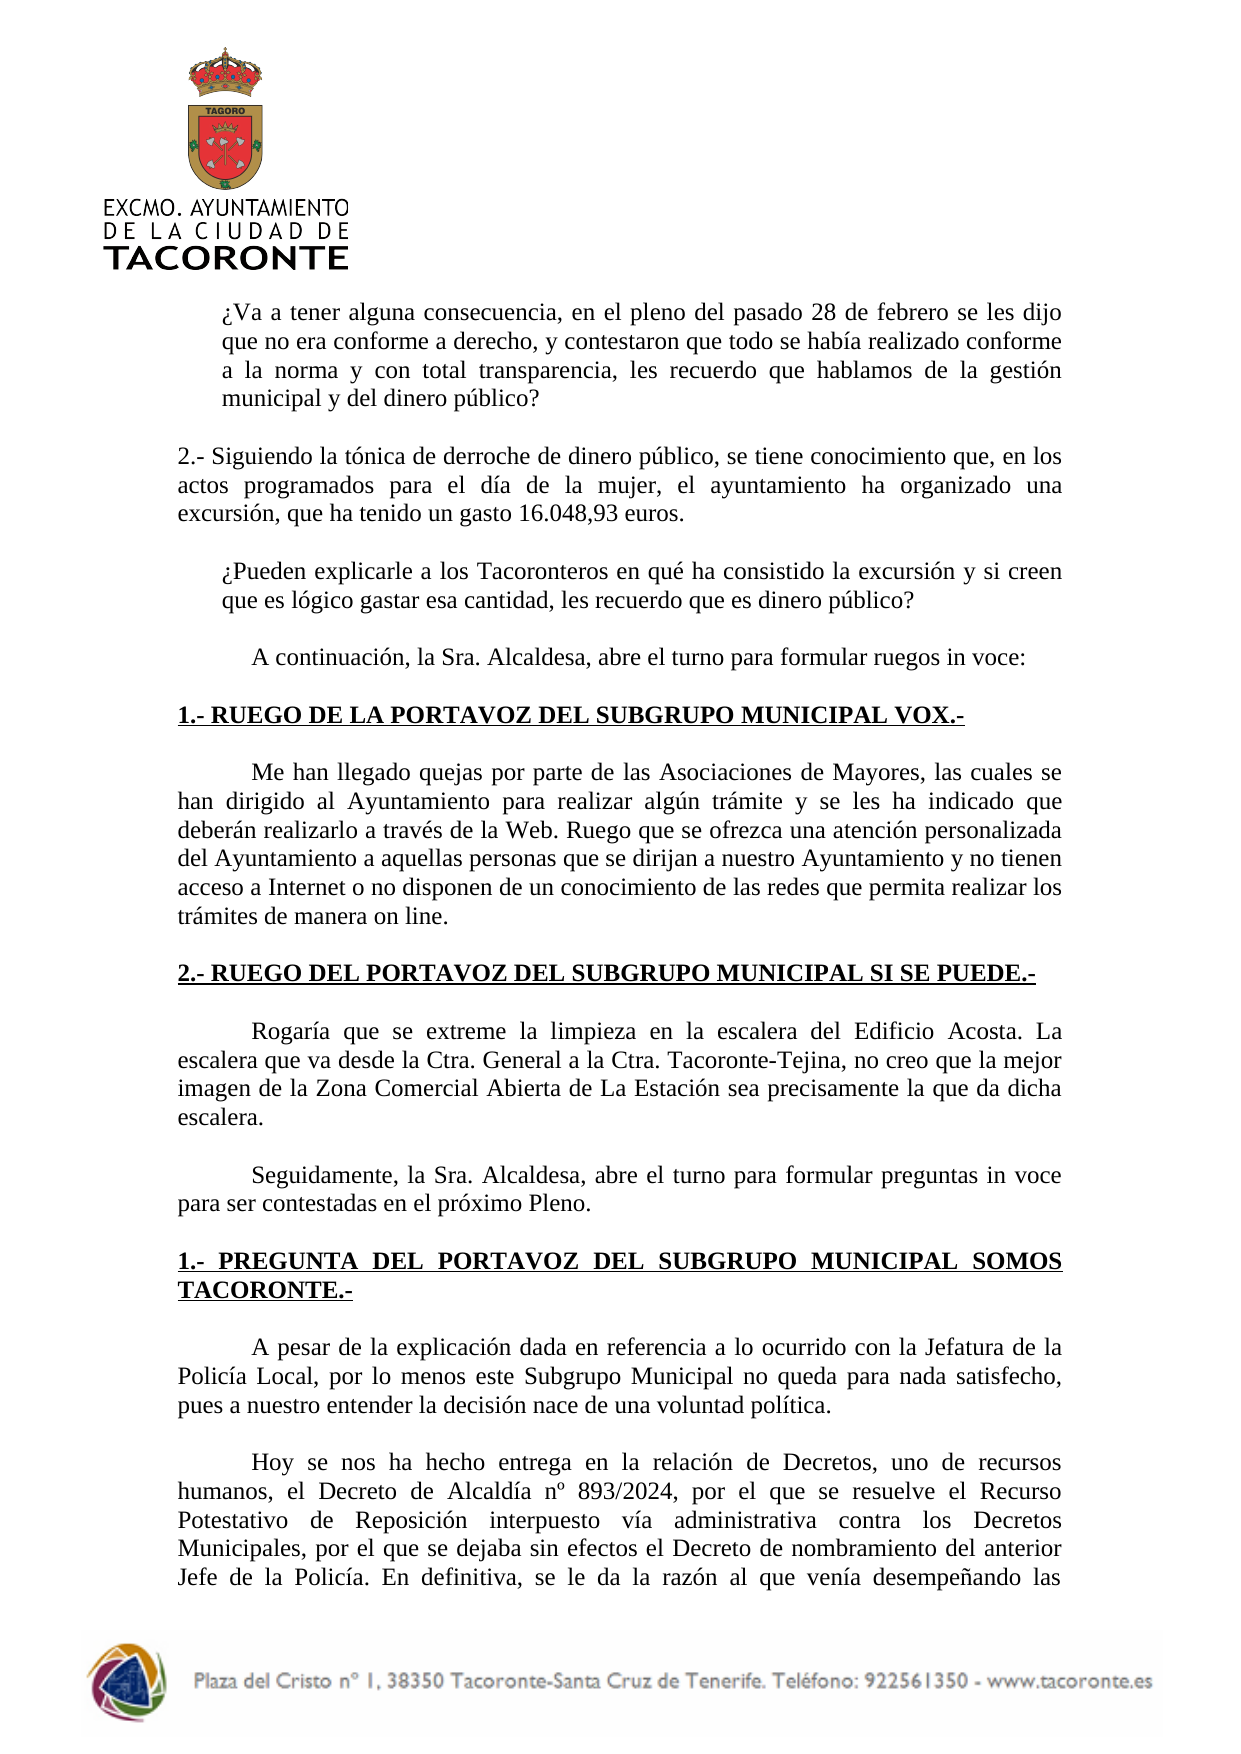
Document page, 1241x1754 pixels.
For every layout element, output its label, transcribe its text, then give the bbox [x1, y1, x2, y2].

text Hoy se nos ha hecho entrega en la relación de Decretos, uno de recursos humanos, el Decreto de Alcaldía nº 893/2024, por el que se resuelve el Recurso Potestativo de Reposición interpuesto vía administrativa contra los Decretos Municipales, por el que se dejaba sin efectos el Decreto de nombramiento del anterior Jefe de la Policía. En definitiva, se le da la razón al que venía desempeñando las [177, 1447, 1063, 1591]
text 1.- PREGUNTA DEL PORTAVOZ DEL SUBGRUPO MUNICIPAL SOMOS [177, 1246, 1063, 1271]
text 2.- RUEGO DEL PORTAVOZ DEL SUBGRUPO MUNICIPAL SI SE PUEDE.- [177, 958, 1063, 987]
text TACORONTE.- [177, 1272, 1063, 1303]
text Rogaría que se extreme la limpieza en la escalera del Edificio Acosta. La escalera que va desde la Ctra. General a la Ctra. Tacoronte-Tejina, no creo que la mejor imagen de la Zona Comercial Abierta de La Estación sea precisamente la que da dicha escalera. [177, 1016, 1063, 1131]
picture [103, 47, 348, 270]
text 2.- Siguiendo la tónica de derroche de dinero público, se tiene conocimiento que, en los actos programados para el día de la mujer, el ayuntamiento ha organizado una excursión, que ha tenido un gasto 16.048,93 euros. [177, 441, 1063, 527]
text ¿Pueden explicarle a los Tacoronteros en qué ha consistido la excursión y si creen que es lógico gastar esa cantidad, les recuerdo que es dinero público? [222, 556, 1063, 613]
text Me han llegado quejas por parte de las Asociaciones de Mayores, las cuales se han dirigido al Ayuntamiento para realizar algún trámite y se les ha indicado que deberán realizarlo a través de la Web. Ruego que se ofrezca una atención personalizada del Ayuntamiento a aquellas personas que se dirijan a nuestro Ayuntamiento y no tienen acceso a Internet o no disponen de un conocimiento de las redes que permita realizar los trámites de manera on line. [177, 757, 1063, 930]
text Seguidamente, la Sra. Alcaldesa, abre el turno para formular preguntas in voce para ser contestadas en el próximo Pleno. [177, 1160, 1063, 1217]
text ¿Va a tener alguna consecuencia, en el pleno del pasado 28 de febrero se les dijo que no era conforme a derecho, y contestaron que todo se había realizado conforme a la norma y con total transparencia, les recuerdo que hablamos de la gestión municipal y del dinero público? [222, 297, 1063, 412]
text A continuación, la Sra. Alcaldesa, abre el turno para formular ruegos in voce: [177, 642, 1063, 671]
text 1.- RUEGO DE LA PORTAVOZ DEL SUBGRUPO MUNICIPAL VOX.- [177, 700, 1063, 728]
picture [80, 1630, 1163, 1737]
text A pesar de la explicación dada en referencia a lo ocurrido con la Jefatura de la Policía Local, por lo menos este Subgrupo Municipal no queda para nada satisfecho, pues a nuestro entender la decisión nace de una voluntad política. [177, 1332, 1063, 1418]
